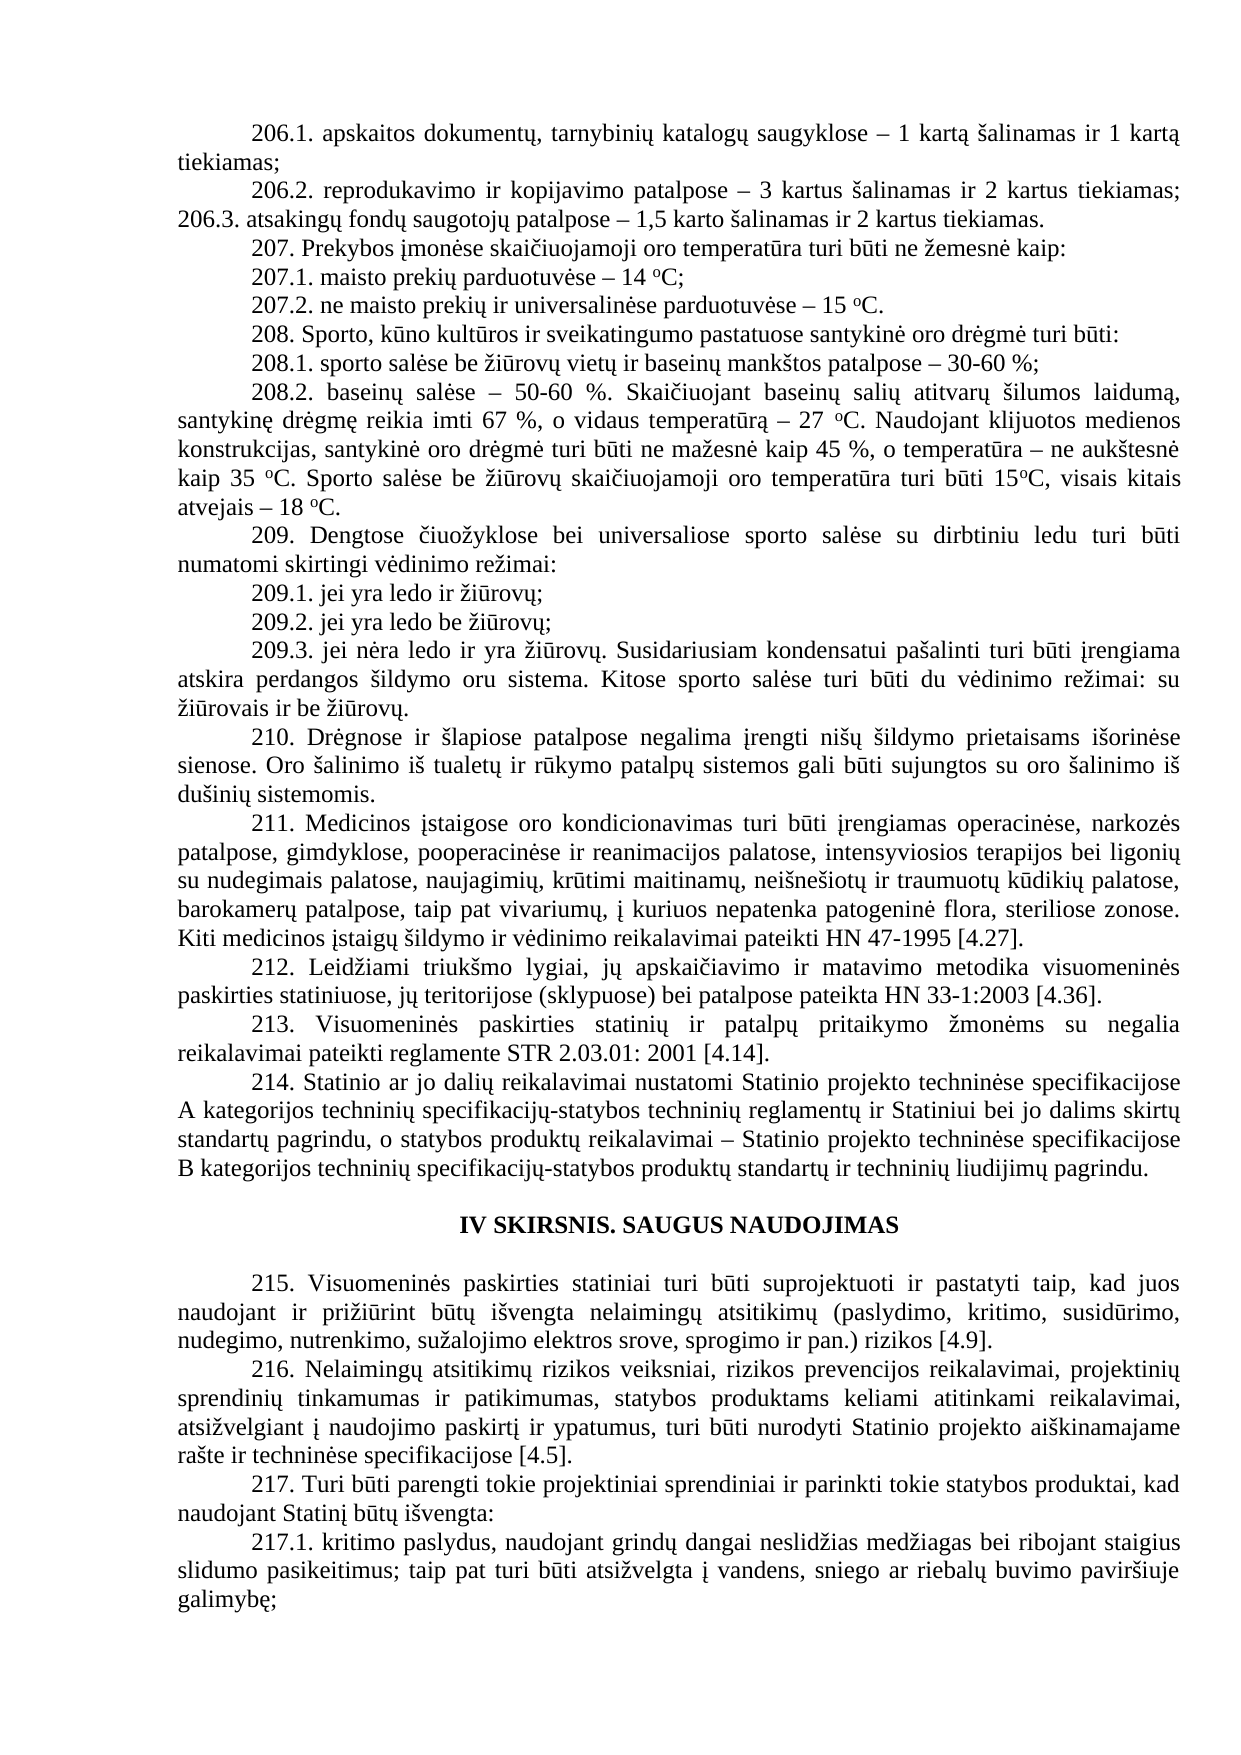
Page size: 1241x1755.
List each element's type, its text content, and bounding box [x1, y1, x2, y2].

text 209.2. jei yra ledo be žiūrovų; [177, 607, 1181, 636]
text 206.1. apskaitos dokumentų, tarnybinių katalogų saugyklose – 1 kartą šalinamas ir 1 kartą tiekiamas; [177, 118, 1181, 176]
text 217.1. kritimo paslydus, naudojant grindų dangai neslidžias medžiagas bei ribojant staigius slidumo pasikeitimus; taip pat turi būti atsižvelgta į vandens, sniego ar riebalų buvimo paviršiuje galimybę; [177, 1527, 1181, 1613]
text 213. Visuomeninės paskirties statinių ir patalpų pritaikymo žmonėms su negalia reikalavimai pateikti reglamente STR 2.03.01: 2001 [4.14]. [177, 1009, 1181, 1067]
text 208.2. baseinų salėse – 50-60 %. Skaičiuojant baseinų salių atitvarų šilumos laidumą, santykinę drėgmę reikia imti 67 %, o vidaus temperatūrą – 27 oC. Naudojant klijuotos medienos konstrukcijas, santykinė oro drėgmė turi būti ne mažesnė kaip 45 %, o temperatūra – ne aukštesnė kaip 35 oC. Sporto salėse be žiūrovų skaičiuojamoji oro temperatūra turi būti 15oC, visais kitais atvejais – 18 oC. [177, 377, 1181, 521]
text 212. Leidžiami triukšmo lygiai, jų apskaičiavimo ir matavimo metodika visuomeninės paskirties statiniuose, jų teritorijose (sklypuose) bei patalpose pateikta HN 33-1:2003 [4.36]. [177, 952, 1181, 1009]
text 209.3. jei nėra ledo ir yra žiūrovų. Susidariusiam kondensatui pašalinti turi būti įrengiama atskira perdangos šildymo oru sistema. Kitose sporto salėse turi būti du vėdinimo režimai: su žiūrovais ir be žiūrovų. [177, 636, 1181, 722]
text 209. Dengtose čiuožyklose bei universaliose sporto salėse su dirbtiniu ledu turi būti numatomi skirtingi vėdinimo režimai: [177, 521, 1181, 578]
text 215. Visuomeninės paskirties statiniai turi būti suprojektuoti ir pastatyti taip, kad juos naudojant ir prižiūrint būtų išvengta nelaimingų atsitikimų (paslydimo, kritimo, susidūrimo, nudegimo, nutrenkimo, sužalojimo elektros srove, sprogimo ir pan.) rizikos [4.9]. [177, 1268, 1181, 1354]
text 208.1. sporto salėse be žiūrovų vietų ir baseinų mankštos patalpose – 30-60 %; [177, 348, 1181, 377]
text 211. Medicinos įstaigose oro kondicionavimas turi būti įrengiamas operacinėse, narkozės patalpose, gimdyklose, pooperacinėse ir reanimacijos palatose, intensyviosios terapijos bei ligonių su nudegimais palatose, naujagimių, krūtimi maitinamų, neišnešiotų ir traumuotų kūdikių palatose, barokamerų patalpose, taip pat vivariumų, į kuriuos nepatenka patogeninė flora, steriliose zonose. Kiti medicinos įstaigų šildymo ir vėdinimo reikalavimai pateikti HN 47-1995 [4.27]. [177, 808, 1181, 952]
text 208. Sporto, kūno kultūros ir sveikatingumo pastatuose santykinė oro drėgmė turi būti: [177, 319, 1181, 348]
text 214. Statinio ar jo dalių reikalavimai nustatomi Statinio projekto techninėse specifikacijose A kategorijos techninių specifikacijų-statybos techninių reglamentų ir Statiniui bei jo dalims skirtų standartų pagrindu, o statybos produktų reikalavimai – Statinio projekto techninėse specifikacijose B kategorijos techninių specifikacijų-statybos produktų standartų ir techninių liudijimų pagrindu. [177, 1067, 1181, 1182]
text 209.1. jei yra ledo ir žiūrovų; [177, 578, 1181, 607]
text 217. Turi būti parengti tokie projektiniai sprendiniai ir parinkti tokie statybos produktai, kad naudojant Statinį būtų išvengta: [177, 1469, 1181, 1527]
text 207.1. maisto prekių parduotuvėse – 14 oC; [177, 262, 1181, 291]
text 207.2. ne maisto prekių ir universalinėse parduotuvėse – 15 oC. [177, 291, 1181, 319]
text 206.2. reprodukavimo ir kopijavimo patalpose – 3 kartus šalinamas ir 2 kartus tiekiamas; 206.3. atsakingų fondų saugotojų patalpose – 1,5 karto šalinamas ir 2 kartus tiekiamas. [177, 176, 1181, 233]
text 216. Nelaimingų atsitikimų rizikos veiksniai, rizikos prevencijos reikalavimai, projektinių sprendinių tinkamumas ir patikimumas, statybos produktams keliami atitinkami reikalavimai, atsižvelgiant į naudojimo paskirtį ir ypatumus, turi būti nurodyti Statinio projekto aiškinamajame rašte ir techninėse specifikacijose [4.5]. [177, 1354, 1181, 1469]
text 210. Drėgnose ir šlapiose patalpose negalima įrengti nišų šildymo prietaisams išorinėse sienose. Oro šalinimo iš tualetų ir rūkymo patalpų sistemos gali būti sujungtos su oro šalinimo iš dušinių sistemomis. [177, 722, 1181, 808]
text IV SKIRSNIS. SAUGUS NAUDOJIMAS [177, 1211, 1181, 1239]
text 207. Prekybos įmonėse skaičiuojamoji oro temperatūra turi būti ne žemesnė kaip: [177, 233, 1181, 262]
